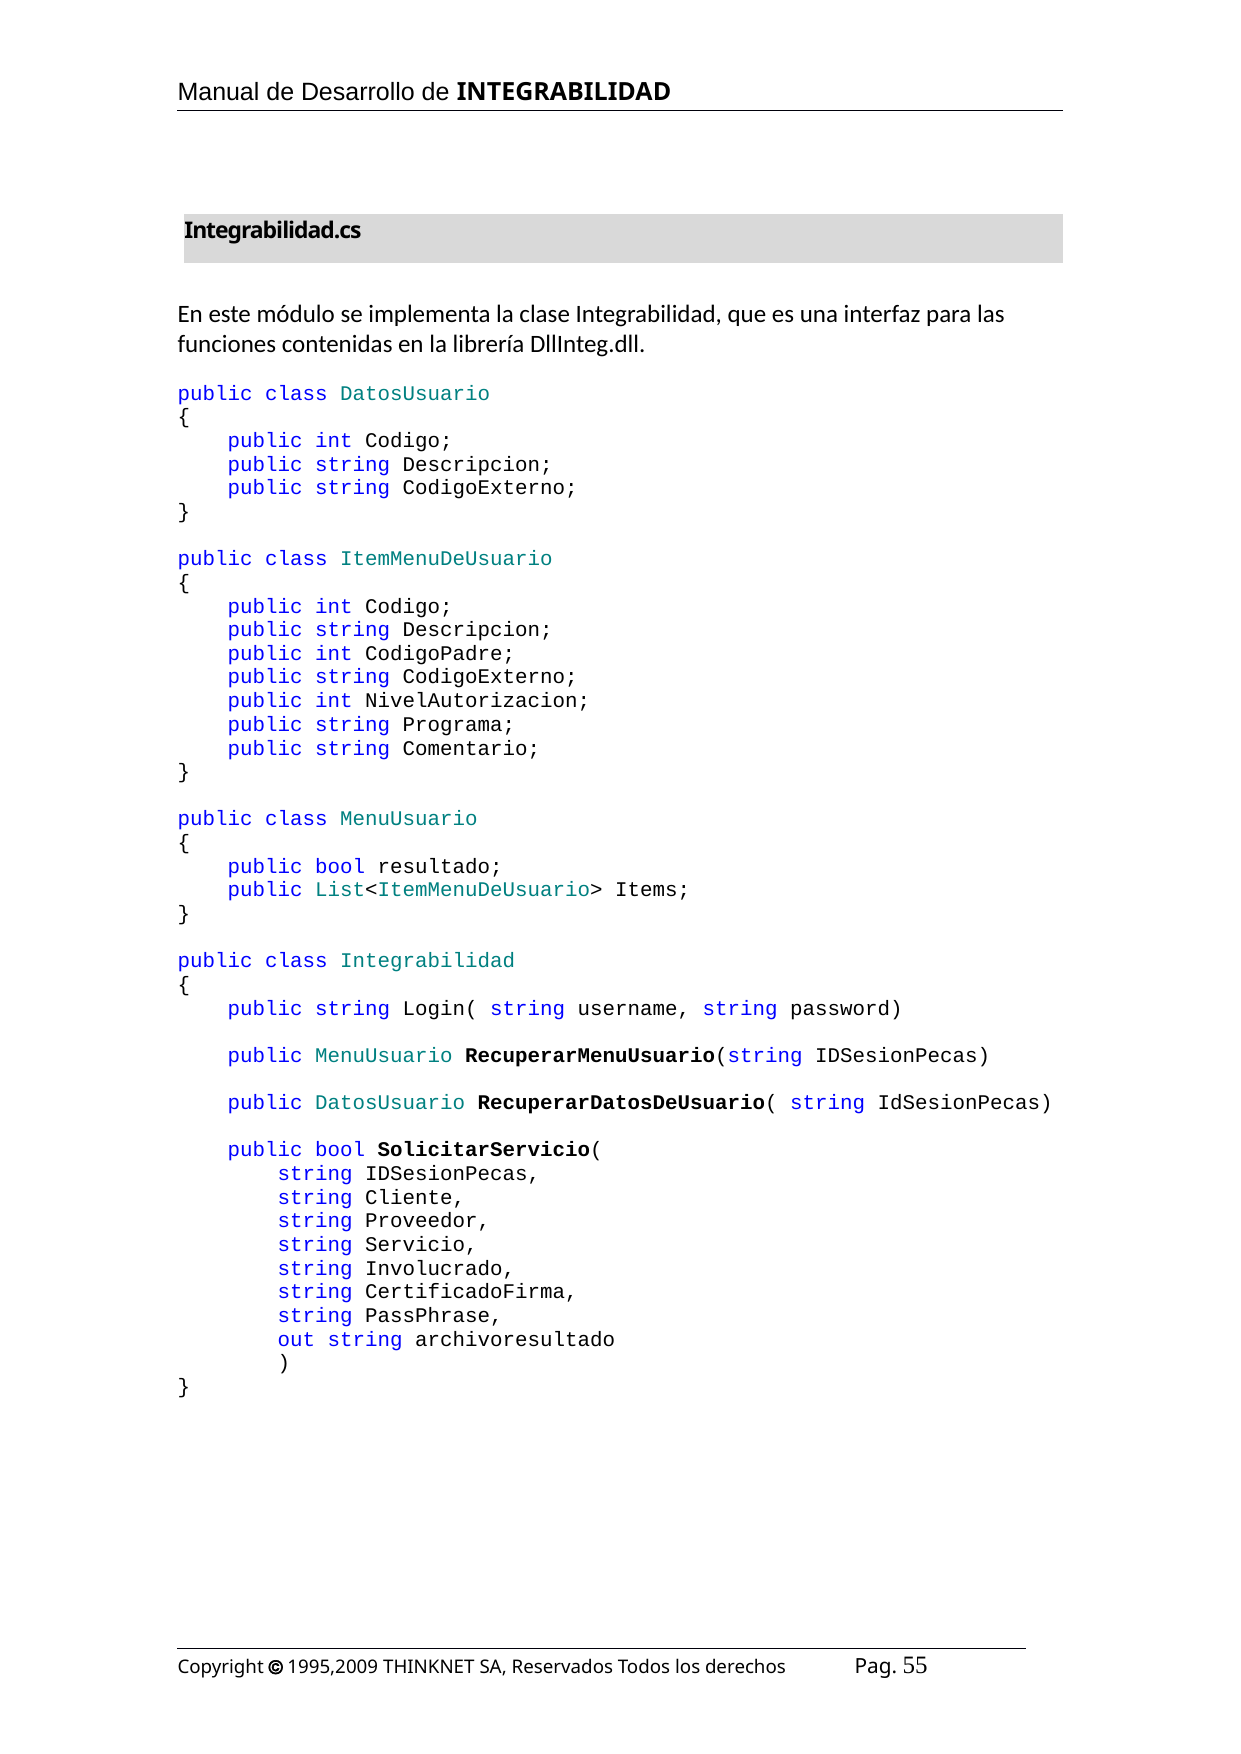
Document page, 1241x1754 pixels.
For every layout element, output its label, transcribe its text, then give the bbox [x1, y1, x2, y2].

text public string Login( string username, string password) [177, 998, 1063, 1021]
text string Servicio, [177, 1234, 1063, 1258]
text public string Comentario; [177, 737, 1063, 761]
text public int Codigo; [177, 596, 1063, 619]
text public bool resultado; [177, 856, 1063, 879]
text En este módulo se implementa la clase Integrabilidad, que es una interfaz para las funciones contenidas en la librería DllInteg.dll. [177, 298, 1063, 359]
text public string Programa; [177, 714, 1063, 737]
text { [177, 832, 1063, 856]
text } [177, 903, 1063, 927]
text } [177, 761, 1063, 785]
text string PassPhrase, [177, 1305, 1063, 1329]
text ) [177, 1352, 1063, 1376]
text public string Descripcion; [177, 454, 1063, 477]
text public string CodigoExterno; [177, 477, 1063, 501]
text public string Descripcion; [177, 619, 1063, 643]
text public class Integrabilidad [177, 950, 1063, 974]
text public MenuUsuario RecuperarMenuUsuario(string IDSesionPecas) [177, 1045, 1063, 1068]
text string CertificadoFirma, [177, 1281, 1063, 1305]
text public bool SolicitarServicio( [177, 1139, 1063, 1163]
text public int CodigoPadre; [177, 643, 1063, 667]
subtitle Integrabilidad.cs [184, 214, 1063, 263]
text } [177, 501, 1063, 525]
text { [177, 406, 1063, 430]
text out string archivoresultado [177, 1329, 1063, 1352]
text string Involucrado, [177, 1258, 1063, 1281]
text string IDSesionPecas, [177, 1163, 1063, 1187]
text public class DatosUsuario [177, 383, 1063, 406]
text { [177, 572, 1063, 596]
text string Proveedor, [177, 1210, 1063, 1234]
text public int NivelAutorizacion; [177, 690, 1063, 714]
text public List<ItemMenuDeUsuario> Items; [177, 879, 1063, 903]
text public DatosUsuario RecuperarDatosDeUsuario( string IdSesionPecas) [177, 1092, 1063, 1116]
text string Cliente, [177, 1187, 1063, 1210]
text public class ItemMenuDeUsuario [177, 548, 1063, 572]
text public int Codigo; [177, 430, 1063, 454]
text { [177, 974, 1063, 998]
text public class MenuUsuario [177, 808, 1063, 832]
text } [177, 1376, 1063, 1399]
text public string CodigoExterno; [177, 667, 1063, 690]
